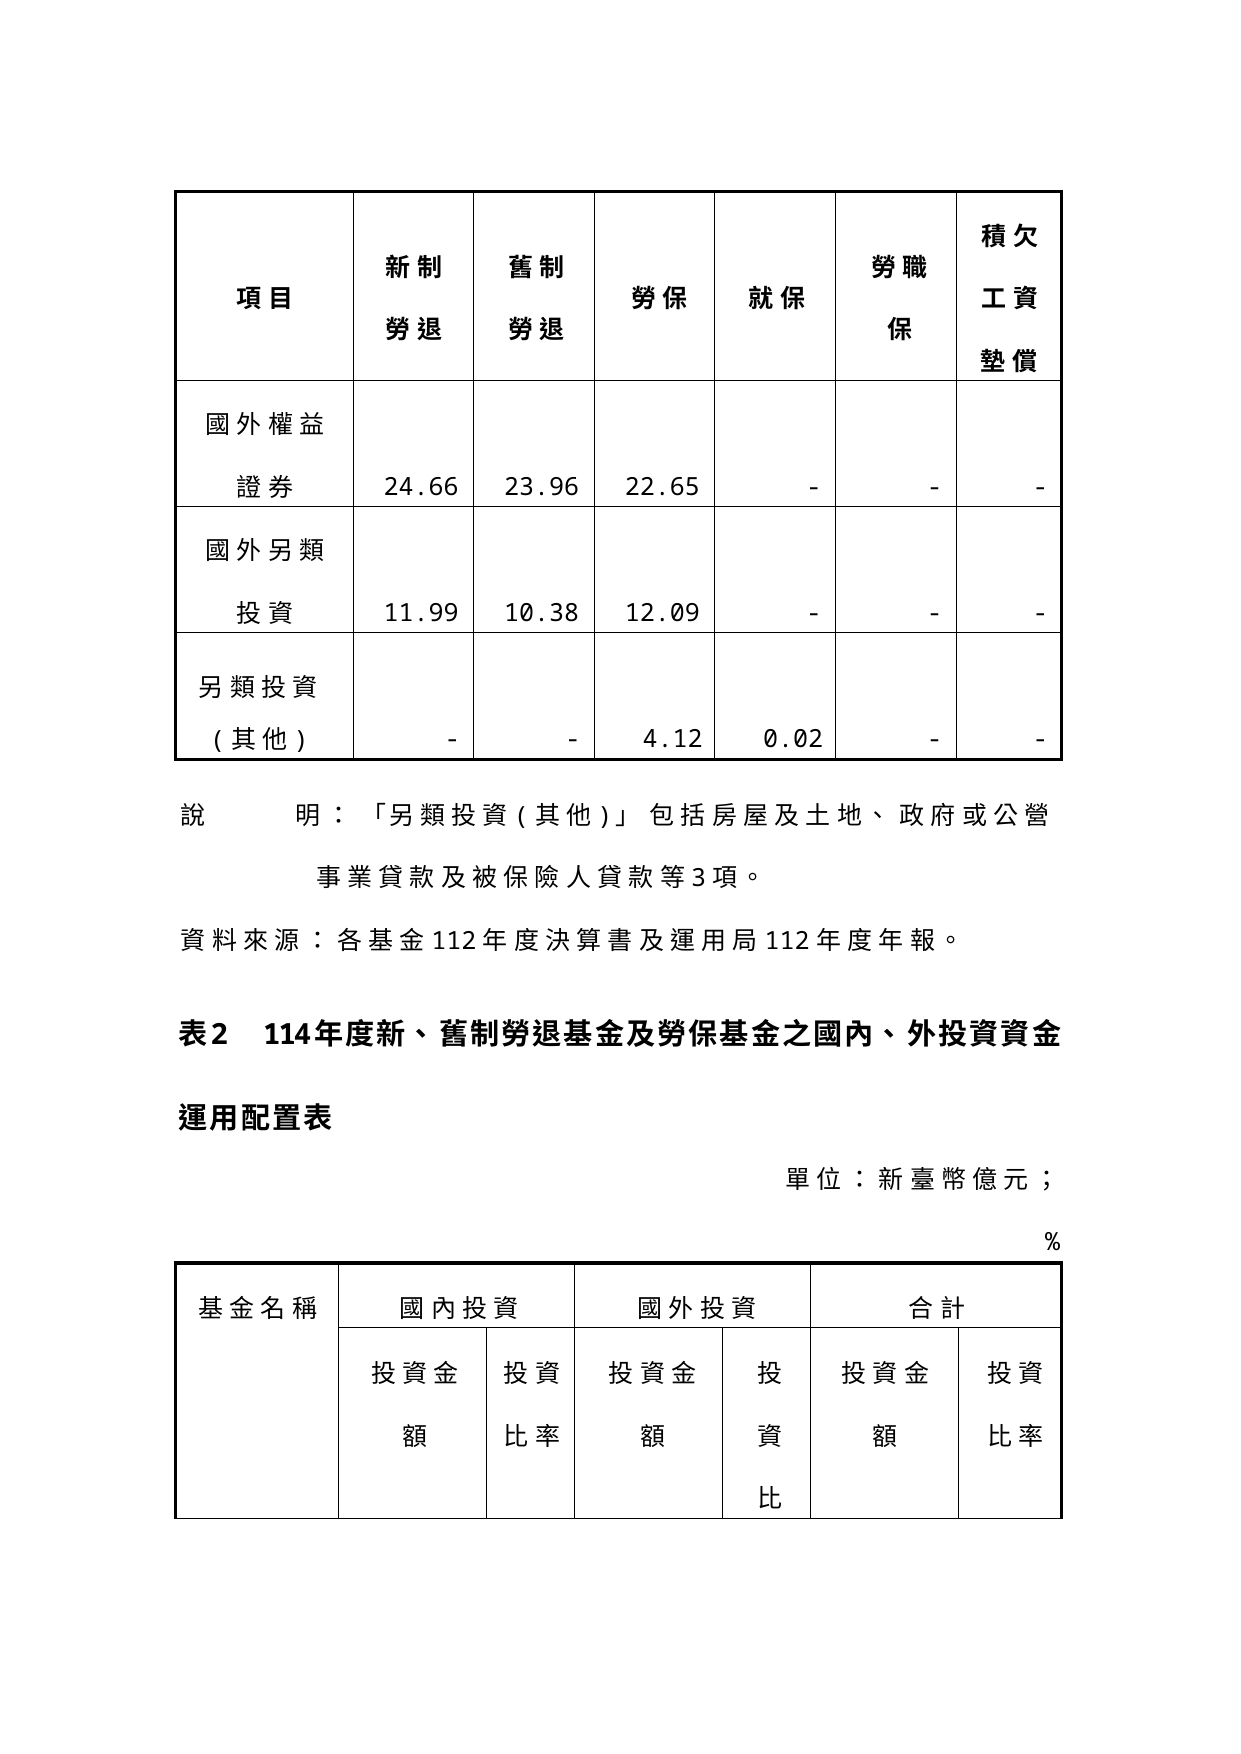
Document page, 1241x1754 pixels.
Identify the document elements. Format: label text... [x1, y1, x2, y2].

table_cell 國外權益證券 [177, 381, 353, 506]
table_cell 4.12 [595, 633, 714, 758]
table_cell 10.38 [474, 507, 594, 632]
text 單位：新臺幣億元；% [177, 1136, 1063, 1261]
table_cell 23.96 [474, 381, 594, 506]
table_cell 另類投資(其他) [177, 633, 353, 758]
table_cell 12.09 [595, 507, 714, 632]
table_cell 0.02 [715, 633, 835, 758]
table_cell 投資金額 [339, 1328, 486, 1518]
table_cell - [474, 633, 594, 758]
table_cell - [715, 507, 835, 632]
table_header 項目 [177, 193, 353, 380]
table_cell - [836, 507, 956, 632]
table_cell - [715, 381, 835, 506]
text 資料來源：各基金112年度決算書及運用局112年度年報。 [177, 886, 1063, 949]
table_cell 投資比率 [487, 1328, 574, 1518]
table_header 積欠工資墊償 [957, 193, 1060, 380]
table_header 國內投資 [339, 1265, 574, 1327]
table_header 勞職保 [836, 193, 956, 380]
table_header 基金名稱 [177, 1265, 338, 1518]
table_header 合計 [811, 1265, 1060, 1327]
table_cell - [836, 381, 956, 506]
table_cell 24.66 [354, 381, 473, 506]
table_cell - [957, 507, 1060, 632]
table_cell - [354, 633, 473, 758]
table_header 就保 [715, 193, 835, 380]
text 說 明：「另類投資(其他)」包括房屋及土地、政府或公營事業貸款及被保險人貸款等3項。 [177, 761, 1063, 886]
table_header 國外投資 [575, 1265, 810, 1327]
table_cell 投資金額 [575, 1328, 722, 1518]
table_cell - [957, 633, 1060, 758]
text 表2 114年度新、舊制勞退基金及勞保基金之國內、外投資資金運用配置表 [177, 949, 1063, 1136]
table_cell 22.65 [595, 381, 714, 506]
table_cell 投資 比率 [959, 1328, 1060, 1518]
table_cell - [836, 633, 956, 758]
table_cell - [957, 381, 1060, 506]
table_cell 國外另類投資 [177, 507, 353, 632]
table_cell 投資金額 [811, 1328, 958, 1518]
table_header 舊制 勞退 [474, 193, 594, 380]
table_cell 11.99 [354, 507, 473, 632]
table_header 勞保 [595, 193, 714, 380]
table_header 新制 勞退 [354, 193, 473, 380]
table_cell 投資 比 [723, 1328, 810, 1518]
